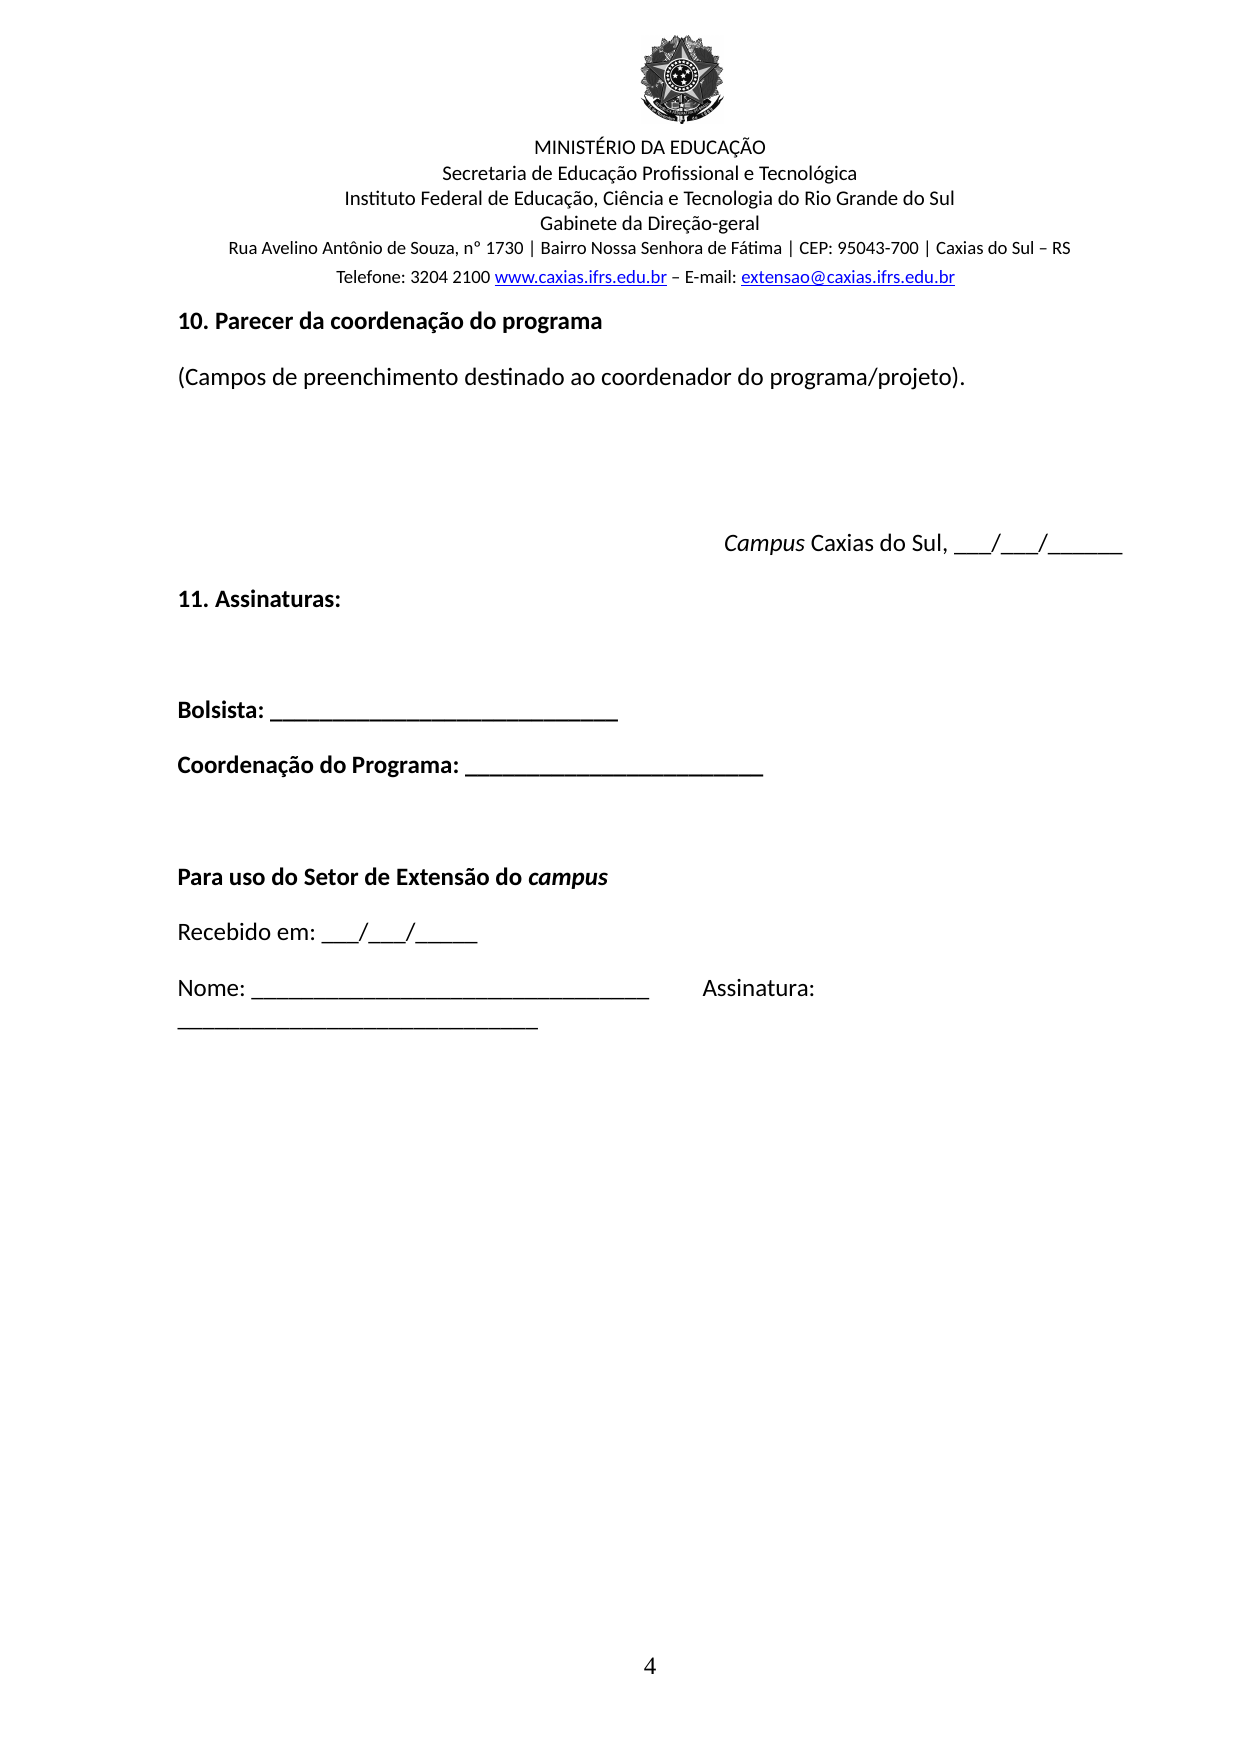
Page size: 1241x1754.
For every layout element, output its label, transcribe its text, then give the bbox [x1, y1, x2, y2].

text Recebido em: ___/___/_____ [177, 916, 1122, 947]
text Campus Caxias do Sul, ___/___/______ [177, 527, 1122, 558]
text 10. Parecer da coordenação do programa [177, 305, 1122, 336]
text Coordenação do Programa: ________________________ [177, 749, 1122, 780]
picture [640, 35, 724, 124]
text Para uso do Setor de Extensão do campus [177, 861, 1122, 891]
text (Campos de preenchimento destinado ao coordenador do programa/projeto). [177, 361, 1122, 391]
text Bolsista: ____________________________ [177, 694, 1122, 724]
text 11. Assinaturas: [177, 583, 1122, 613]
text Nome: ________________________________ Assinatura: _____________________________ [177, 972, 1122, 1033]
